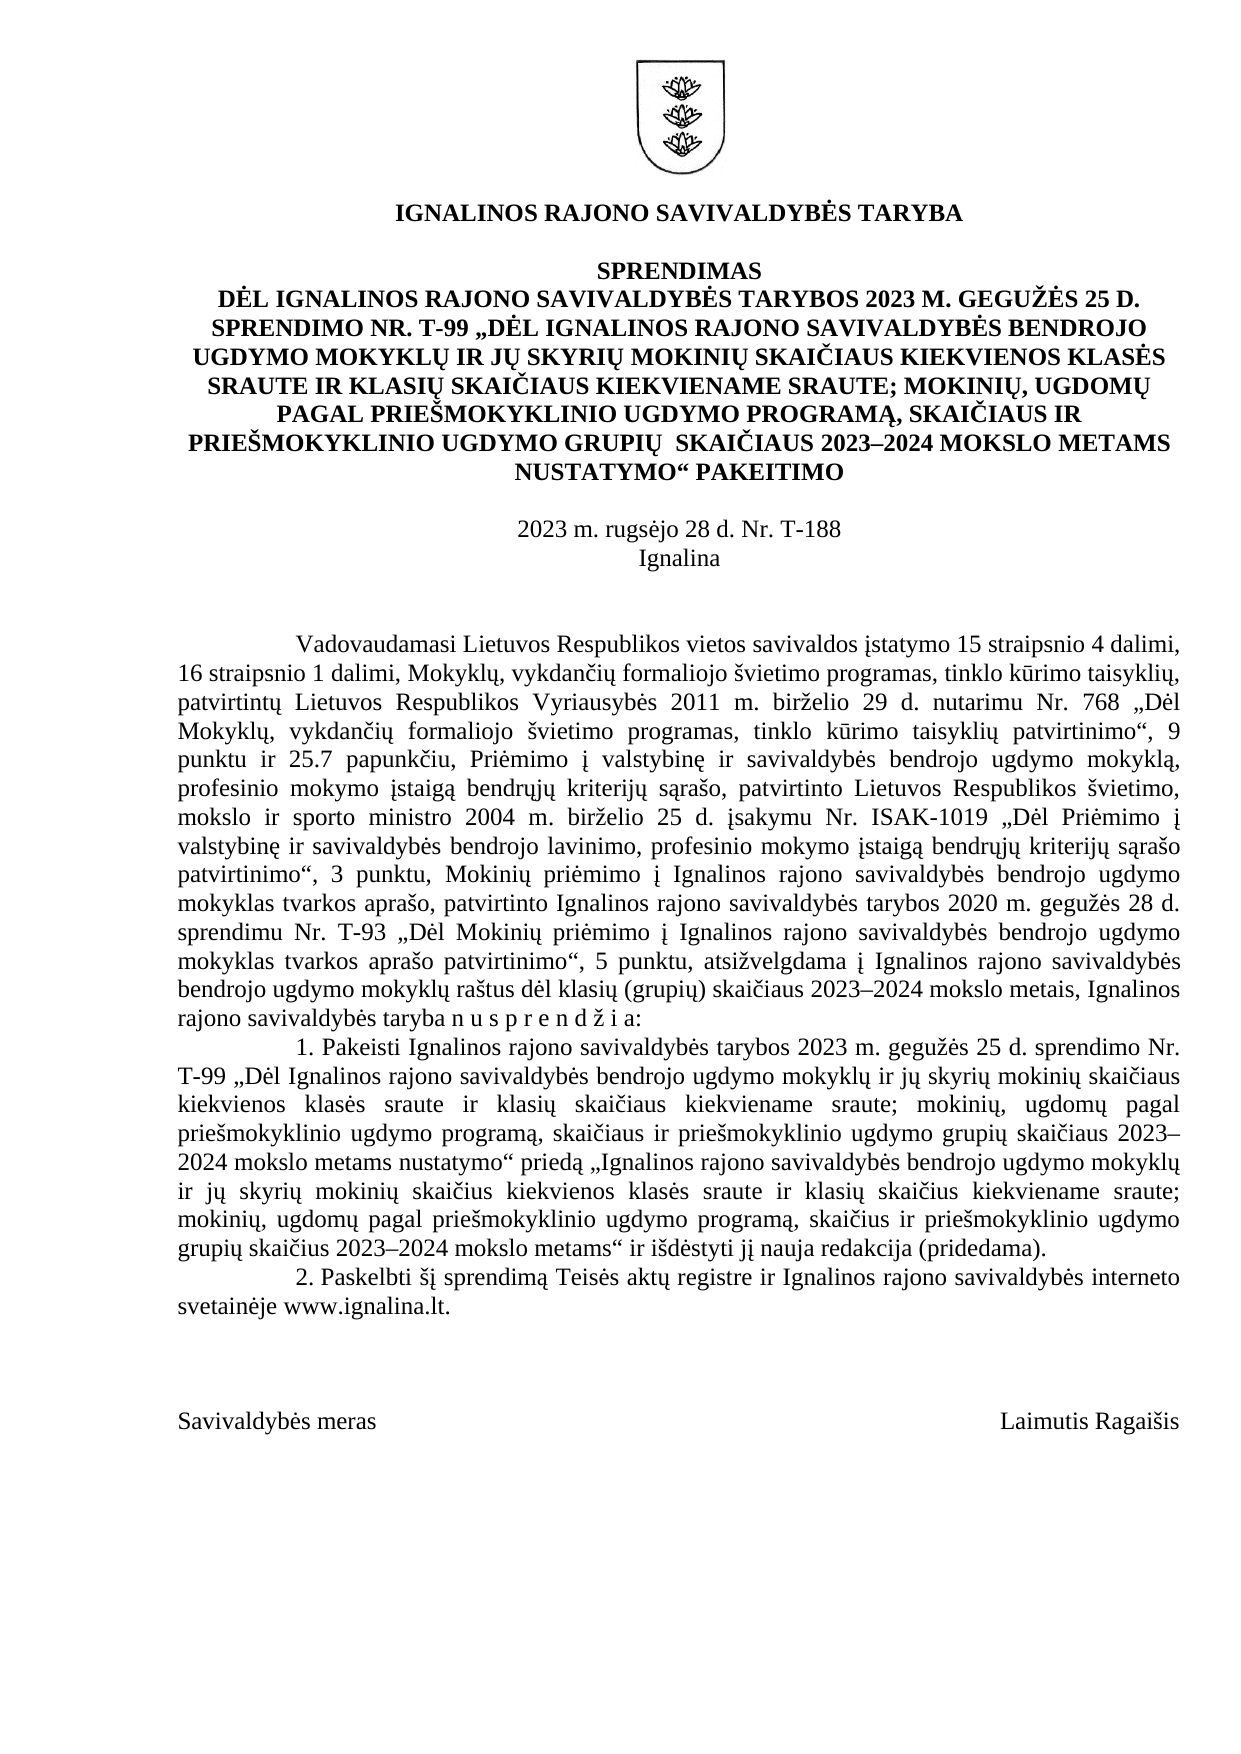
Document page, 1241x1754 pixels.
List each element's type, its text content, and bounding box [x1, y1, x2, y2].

text Vadovaudamasi Lietuvos Respublikos vietos savivaldos įstatymo 15 straipsnio 4 dalimi, 16 straipsnio 1 dalimi, Mokyklų, vykdančių formaliojo švietimo programas, tinklo kūrimo taisyklių, patvirtintų Lietuvos Respublikos Vyriausybės 2011 m. birželio 29 d. nutarimu Nr. 768 „Dėl Mokyklų, vykdančių formaliojo švietimo programas, tinklo kūrimo taisyklių patvirtinimo“, 9 punktu ir 25.7 papunkčiu, Priėmimo į valstybinę ir savivaldybės bendrojo ugdymo mokyklą, profesinio mokymo įstaigą bendrųjų kriterijų sąrašo, patvirtinto Lietuvos Respublikos švietimo, mokslo ir sporto ministro 2004 m. birželio 25 d. įsakymu Nr. ISAK-1019 „Dėl Priėmimo į valstybinę ir savivaldybės bendrojo lavinimo, profesinio mokymo įstaigą bendrųjų kriterijų sąrašo patvirtinimo“, 3 punktu, Mokinių priėmimo į Ignalinos rajono savivaldybės bendrojo ugdymo mokyklas tvarkos aprašo, patvirtinto Ignalinos rajono savivaldybės tarybos 2020 m. gegužės 28 d. sprendimu Nr. T-93 „Dėl Mokinių priėmimo į Ignalinos rajono savivaldybės bendrojo ugdymo mokyklas tvarkos aprašo patvirtinimo“, 5 punktu, atsižvelgdama į Ignalinos rajono savivaldybės bendrojo ugdymo mokyklų raštus dėl klasių (grupių) skaičiaus 2023–2024 mokslo metais, Ignalinos rajono savivaldybės taryba n u s p r e n d ž i a: [177, 629, 1181, 1032]
text Ignalina [177, 543, 1181, 572]
text SPRENDIMAS [177, 256, 1181, 284]
text 1. Pakeisti Ignalinos rajono savivaldybės tarybos 2023 m. gegužės 25 d. sprendimo Nr. T-99 „Dėl Ignalinos rajono savivaldybės bendrojo ugdymo mokyklų ir jų skyrių mokinių skaičiaus kiekvienos klasės sraute ir klasių skaičiaus kiekviename sraute; mokinių, ugdomų pagal priešmokyklinio ugdymo programą, skaičiaus ir priešmokyklinio ugdymo grupių skaičiaus 2023–2024 mokslo metams nustatymo“ priedą „Ignalinos rajono savivaldybės bendrojo ugdymo mokyklų ir jų skyrių mokinių skaičius kiekvienos klasės sraute ir klasių skaičius kiekviename sraute; mokinių, ugdomų pagal priešmokyklinio ugdymo programą, skaičius ir priešmokyklinio ugdymo grupių skaičius 2023–2024 mokslo metams“ ir išdėstyti jį nauja redakcija (pridedama). [177, 1032, 1181, 1262]
text DĖL IGNALINOS RAJONO SAVIVALDYBĖS TARYBOS 2023 M. GEGUŽĖS 25 D. SPRENDIMO NR. T-99 „DĖL IGNALINOS RAJONO SAVIVALDYBĖS BENDROJO UGDYMO MOKYKLŲ IR JŲ SKYRIŲ MOKINIŲ SKAIČIAUS KIEKVIENOS KLASĖS SRAUTE IR KLASIŲ SKAIČIAUS KIEKVIENAME SRAUTE; MOKINIŲ, UGDOMŲ PAGAL PRIEŠMOKYKLINIO UGDYMO PROGRAMĄ, SKAIČIAUS IR PRIEŠMOKYKLINIO UGDYMO GRUPIŲ SKAIČIAUS 2023–2024 MOKSLO METAMS NUSTATYMO“ PAKEITIMO [177, 284, 1181, 486]
text 2. Paskelbti šį sprendimą Teisės aktų registre ir Ignalinos rajono savivaldybės interneto svetainėje www.ignalina.lt. [177, 1262, 1181, 1319]
text IGNALINOS RAJONO SAVIVALDYBĖS TARYBA [177, 198, 1181, 227]
text 2023 m. rugsėjo 28 d. Nr. T-188 [177, 514, 1181, 543]
text Savivaldybės meras Laimutis Ragaišis [177, 1406, 1181, 1434]
